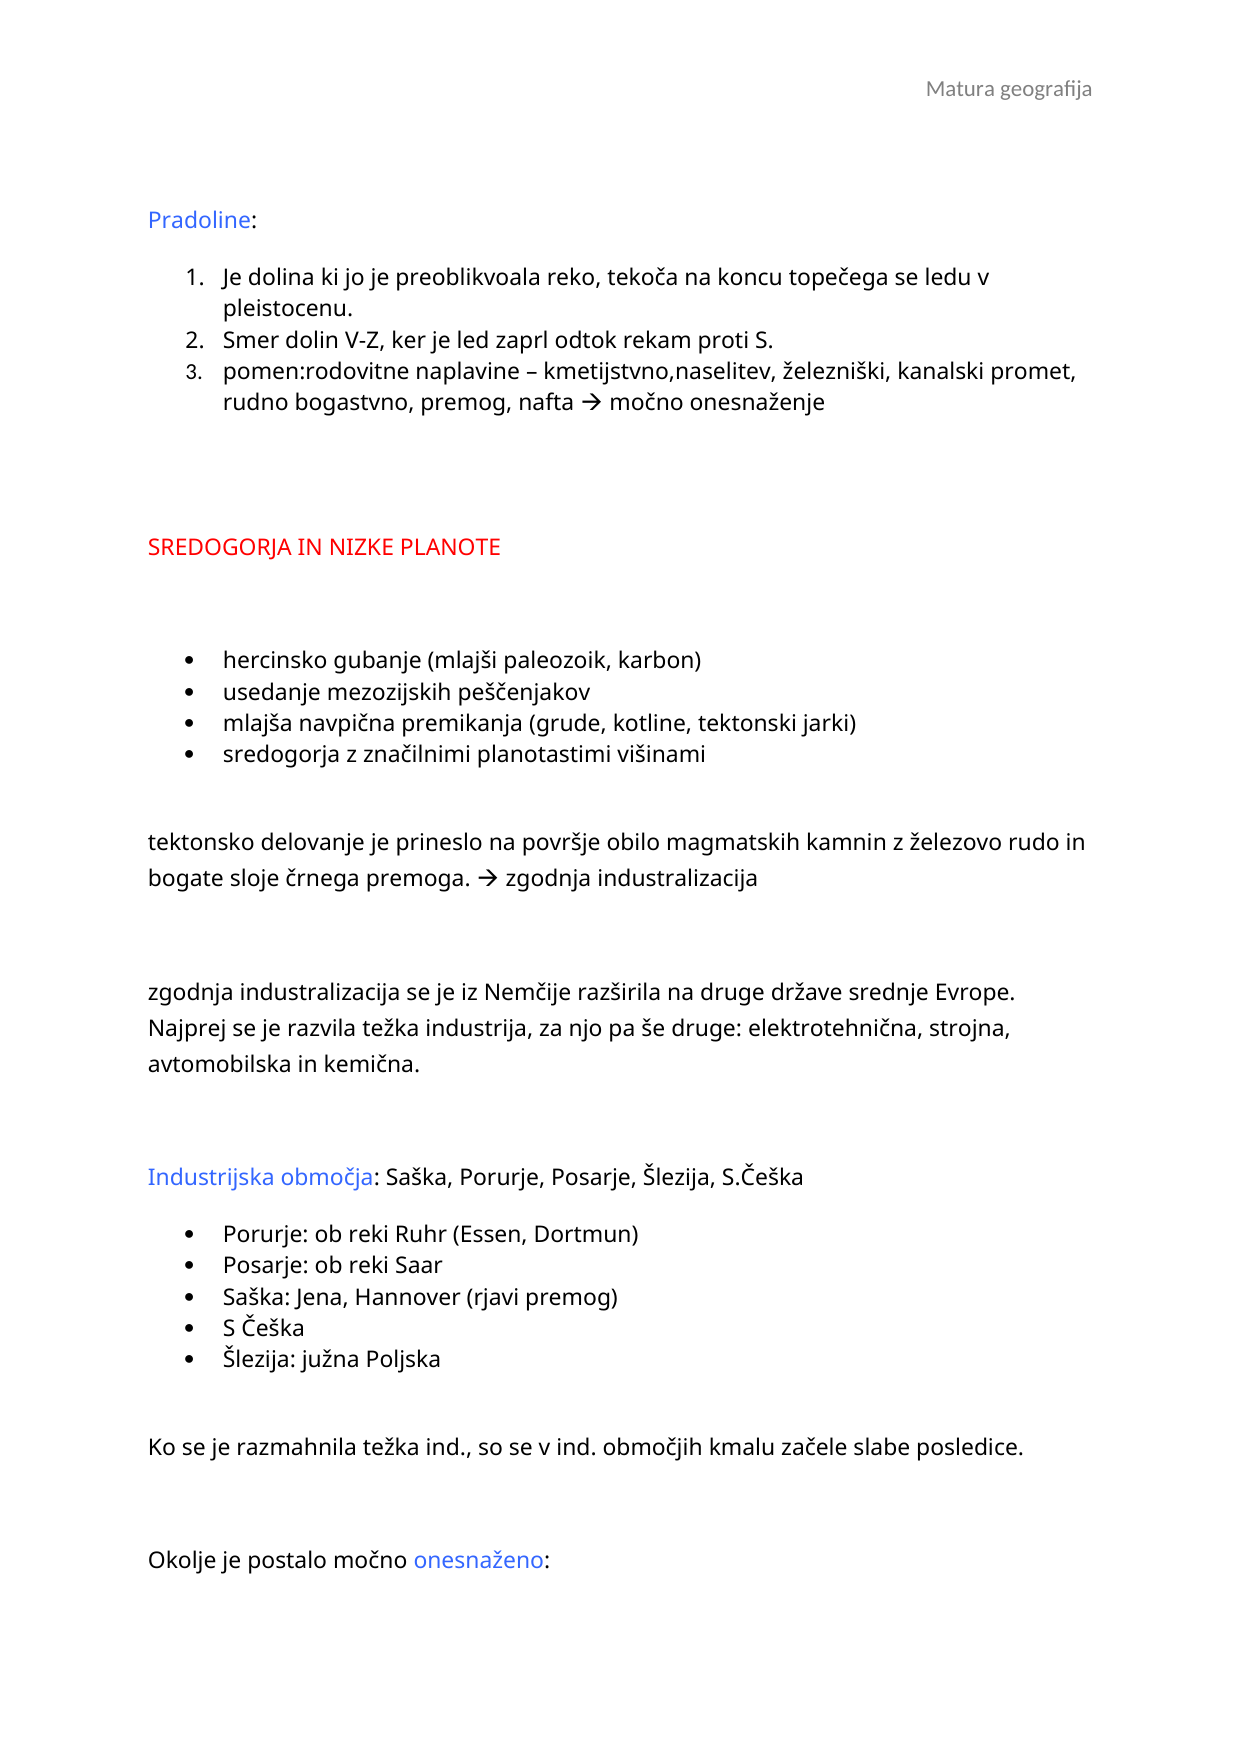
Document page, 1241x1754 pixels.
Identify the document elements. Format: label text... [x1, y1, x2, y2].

text Okolje je postalo močno onesnaženo: [148, 1544, 1093, 1576]
text Ko se je razmahnila težka ind., so se v ind. območjih kmalu začele slabe posledice. [148, 1431, 1093, 1462]
text tektonsko delovanje je prineslo na površje obilo magmatskih kamnin z železovo rudo in bogate sloje črnega premoga.  zgodnja industralizacija [148, 826, 1093, 893]
list sredogorja z značilnimi planotastimi višinami [185, 738, 1093, 769]
list Porurje: ob reki Ruhr (Essen, Dortmun) [185, 1218, 1093, 1249]
text SREDOGORJA IN NIZKE PLANOTE [148, 531, 1093, 562]
list Posarje: ob reki Saar [185, 1249, 1093, 1280]
text Industrijska območja: Saška, Porurje, Posarje, Šlezija, S.Češka [148, 1161, 1093, 1192]
list hercinsko gubanje (mlajši paleozoik, karbon) [185, 644, 1093, 676]
text zgodnja industralizacija se je iz Nemčije razširila na druge države srednje Evrope. Najprej se je razvila težka industrija, za njo pa še druge: elektrotehnična, strojna, avtomobilska in kemična. [148, 976, 1093, 1079]
list Je dolina ki jo je preoblikvoala reko, tekoča na koncu topečega se ledu v pleistocenu. [185, 261, 1093, 324]
list usedanje mezozijskih peščenjakov [185, 676, 1093, 707]
list S Češka [185, 1312, 1093, 1343]
list pomen:rodovitne naplavine – kmetijstvno,naselitev, železniški, kanalski promet, rudno bogastvno, premog, nafta  močno onesnaženje [185, 355, 1093, 417]
list Saška: Jena, Hannover (rjavi premog) [185, 1280, 1093, 1312]
text Pradoline: [148, 204, 1093, 236]
list Šlezija: južna Poljska [185, 1343, 1093, 1374]
list mlajša navpična premikanja (grude, kotline, tektonski jarki) [185, 707, 1093, 738]
list Smer dolin V-Z, ker je led zaprl odtok rekam proti S. [185, 324, 1093, 355]
